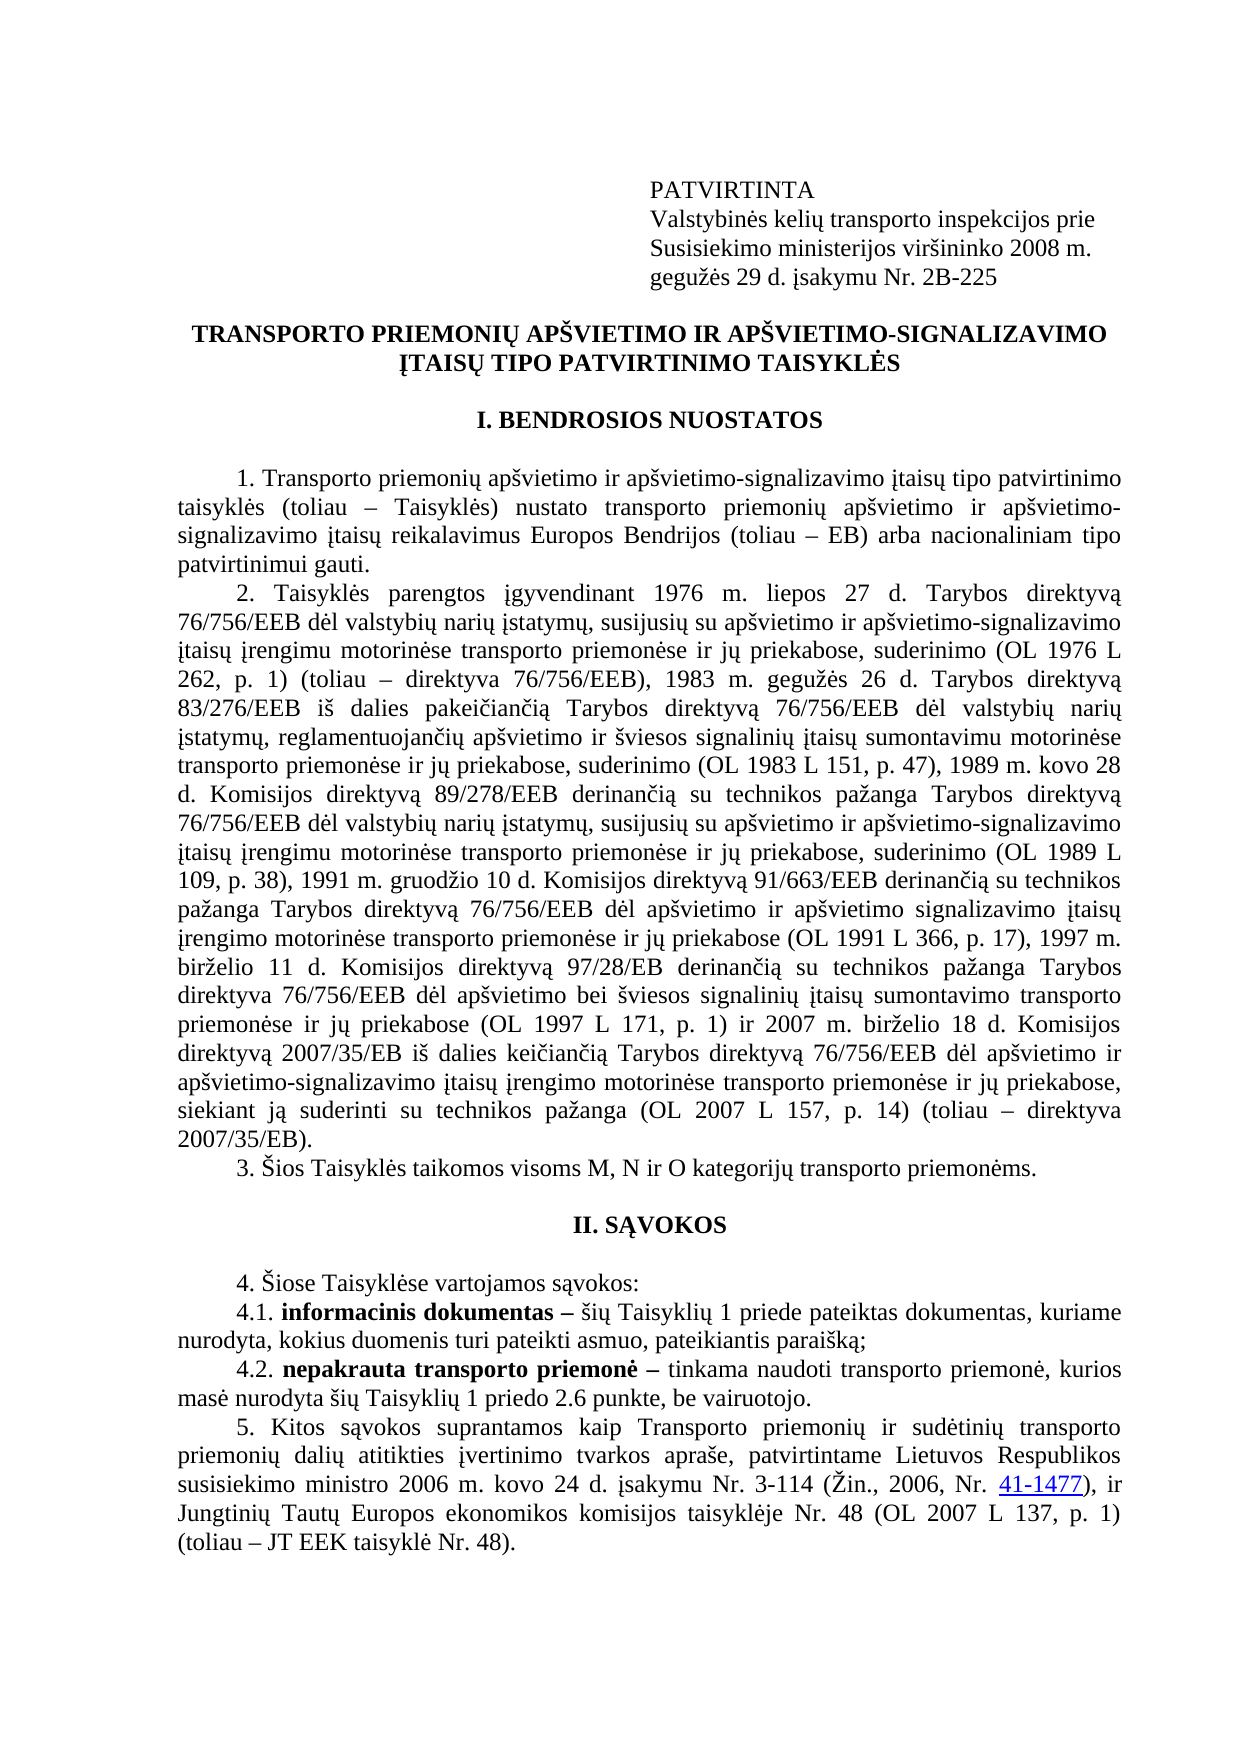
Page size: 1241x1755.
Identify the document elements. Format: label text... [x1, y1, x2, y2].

text 4.1. informacinis dokumentas – šių Taisyklių 1 priede pateiktas dokumentas, kuriame nurodyta, kokius duomenis turi pateikti asmuo, pateikiantis paraišką; [177, 1297, 1122, 1354]
text 5. Kitos sąvokos suprantamos kaip Transporto priemonių ir sudėtinių transporto priemonių dalių atitikties įvertinimo tvarkos apraše, patvirtintame Lietuvos Respublikos susisiekimo ministro 2006 m. kovo 24 d. įsakymu Nr. 3-114 (Žin., 2006, Nr. 41-1477), ir Jungtinių Tautų Europos ekonomikos komisijos taisyklėje Nr. 48 (OL 2007 L 137, p. 1) (toliau – JT EEK taisyklė Nr. 48). [177, 1412, 1122, 1556]
text 3. Šios Taisyklės taikomos visoms M, N ir O kategorijų transporto priemonėms. [177, 1153, 1122, 1182]
text II. SĄVOKOS [177, 1211, 1122, 1239]
text 1. Transporto priemonių apšvietimo ir apšvietimo-signalizavimo įtaisų tipo patvirtinimo taisyklės (toliau – Taisyklės) nustato transporto priemonių apšvietimo ir apšvietimo-signalizavimo įtaisų reikalavimus Europos Bendrijos (toliau – EB) arba nacionaliniam tipo patvirtinimui gauti. [177, 463, 1122, 578]
text TRANSPORTO PRIEMONIŲ APŠVIETIMO IR APŠVIETIMO-SIGNALIZAVIMO ĮTAISŲ TIPO PATVIRTINIMO TAISYKLĖS [177, 319, 1122, 377]
text Valstybinės kelių transporto inspekcijos prie Susisiekimo ministerijos viršininko 2008 m. gegužės 29 d. įsakymu Nr. 2B-225 [649, 204, 1122, 291]
text I. BENDROSIOS NUOSTATOS [177, 406, 1122, 434]
text 4. Šiose Taisyklėse vartojamos sąvokos: [177, 1268, 1122, 1297]
text 2. Taisyklės parengtos įgyvendinant 1976 m. liepos 27 d. Tarybos direktyvą 76/756/EEB dėl valstybių narių įstatymų, susijusių su apšvietimo ir apšvietimo-signalizavimo įtaisų įrengimu motorinėse transporto priemonėse ir jų priekabose, suderinimo (OL 1976 L 262, p. 1) (toliau – direktyva 76/756/EEB), 1983 m. gegužės 26 d. Tarybos direktyvą 83/276/EEB iš dalies pakeičiančią Tarybos direktyvą 76/756/EEB dėl valstybių narių įstatymų, reglamentuojančių apšvietimo ir šviesos signalinių įtaisų sumontavimu motorinėse transporto priemonėse ir jų priekabose, suderinimo (OL 1983 L 151, p. 47), 1989 m. kovo 28 d. Komisijos direktyvą 89/278/EEB derinančią su technikos pažanga Tarybos direktyvą 76/756/EEB dėl valstybių narių įstatymų, susijusių su apšvietimo ir apšvietimo-signalizavimo įtaisų įrengimu motorinėse transporto priemonėse ir jų priekabose, suderinimo (OL 1989 L 109, p. 38), 1991 m. gruodžio 10 d. Komisijos direktyvą 91/663/EEB derinančią su technikos pažanga Tarybos direktyvą 76/756/EEB dėl apšvietimo ir apšvietimo signalizavimo įtaisų įrengimo motorinėse transporto priemonėse ir jų priekabose (OL 1991 L 366, p. 17), 1997 m. birželio 11 d. Komisijos direktyvą 97/28/EB derinančią su technikos pažanga Tarybos direktyva 76/756/EEB dėl apšvietimo bei šviesos signalinių įtaisų sumontavimo transporto priemonėse ir jų priekabose (OL 1997 L 171, p. 1) ir 2007 m. birželio 18 d. Komisijos direktyvą 2007/35/EB iš dalies keičiančią Tarybos direktyvą 76/756/EEB dėl apšvietimo ir apšvietimo-signalizavimo įtaisų įrengimo motorinėse transporto priemonėse ir jų priekabose, siekiant ją suderinti su technikos pažanga (OL 2007 L 157, p. 14) (toliau – direktyva 2007/35/EB). [177, 578, 1122, 1153]
text 4.2. nepakrauta transporto priemonė – tinkama naudoti transporto priemonė, kurios masė nurodyta šių Taisyklių 1 priedo 2.6 punkte, be vairuotojo. [177, 1354, 1122, 1412]
text PATVIRTINTA [649, 176, 1122, 204]
